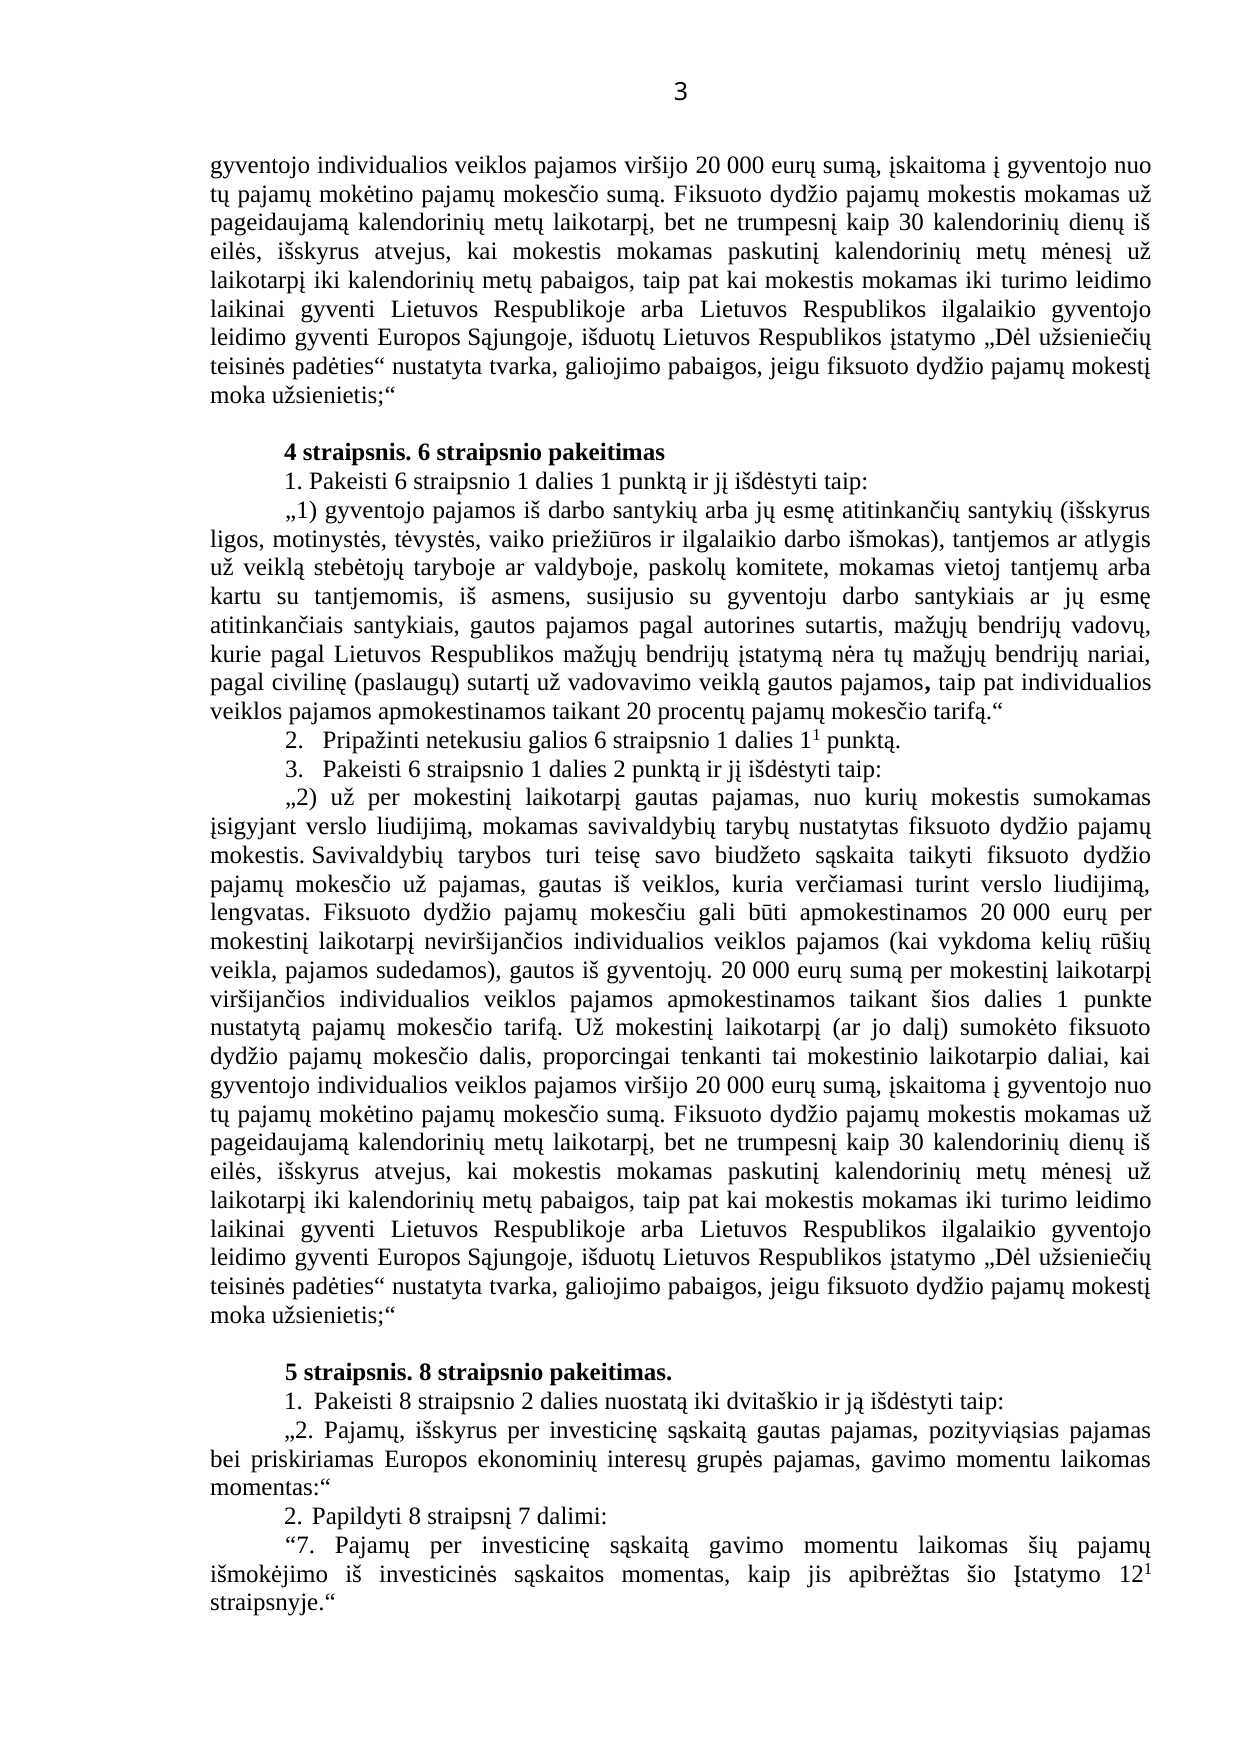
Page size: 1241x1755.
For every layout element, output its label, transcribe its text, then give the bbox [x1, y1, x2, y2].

text „2. Pajamų, išskyrus per investicinę sąskaitą gautas pajamas, pozityviąsias pajamas bei priskiriamas Europos ekonominių interesų grupės pajamas, gavimo momentu laikomas momentas:“ [210, 1415, 1152, 1501]
text 3. Pakeisti 6 straipsnio 1 dalies 2 punktą ir jį išdėstyti taip: [285, 754, 1152, 782]
text 1. Pakeisti 8 straipsnio 2 dalies nuostatą iki dvitaškio ir ją išdėstyti taip: [284, 1386, 1152, 1415]
text „1) gyventojo pajamos iš darbo santykių arba jų esmę atitinkančių santykių (išskyrus ligos, motinystės, tėvystės, vaiko priežiūros ir ilgalaikio darbo išmokas), tantjemos ar atlygis už veiklą stebėtojų taryboje ar valdyboje, paskolų komitete, mokamas vietoj tantjemų arba kartu su tantjemomis, iš asmens, susijusio su gyventoju darbo santykiais ar jų esmę atitinkančiais santykiais, gautos pajamos pagal autorines sutartis, mažųjų bendrijų vadovų, kurie pagal Lietuvos Respublikos mažųjų bendrijų įstatymą nėra tų mažųjų bendrijų nariai, pagal civilinę (paslaugų) sutartį už vadovavimo veiklą gautos pajamos, taip pat individualios veiklos pajamos apmokestinamos taikant 20 procentų pajamų mokesčio tarifą.“ [210, 495, 1152, 725]
text “7. Pajamų per investicinę sąskaitą gavimo momentu laikomas šių pajamų išmokėjimo iš investicinės sąskaitos momentas, kaip jis apibrėžtas šio Įstatymo 121 straipsnyje.“ [210, 1530, 1152, 1616]
text gyventojo individualios veiklos pajamos viršijo 20 000 eurų sumą, įskaitoma į gyventojo nuo tų pajamų mokėtino pajamų mokesčio sumą. Fiksuoto dydžio pajamų mokestis mokamas už pageidaujamą kalendorinių metų laikotarpį, bet ne trumpesnį kaip 30 kalendorinių dienų iš eilės, išskyrus atvejus, kai mokestis mokamas paskutinį kalendorinių metų mėnesį už laikotarpį iki kalendorinių metų pabaigos, taip pat kai mokestis mokamas iki turimo leidimo laikinai gyventi Lietuvos Respublikoje arba Lietuvos Respublikos ilgalaikio gyventojo leidimo gyventi Europos Sąjungoje, išduotų Lietuvos Respublikos įstatymo „Dėl užsieniečių teisinės padėties“ nustatyta tvarka, galiojimo pabaigos, jeigu fiksuoto dydžio pajamų mokestį moka užsienietis;“ [210, 150, 1152, 409]
text 2. Pripažinti netekusiu galios 6 straipsnio 1 dalies 11 punktą. [285, 725, 1152, 754]
text 1. Pakeisti 6 straipsnio 1 dalies 1 punktą ir jį išdėstyti taip: [210, 466, 1152, 495]
text „2) už per mokestinį laikotarpį gautas pajamas, nuo kurių mokestis sumokamas įsigyjant verslo liudijimą, mokamas savivaldybių tarybų nustatytas fiksuoto dydžio pajamų mokestis. Savivaldybių tarybos turi teisę savo biudžeto sąskaita taikyti fiksuoto dydžio pajamų mokesčio už pajamas, gautas iš veiklos, kuria verčiamasi turint verslo liudijimą, lengvatas. Fiksuoto dydžio pajamų mokesčiu gali būti apmokestinamos 20 000 eurų per mokestinį laikotarpį neviršijančios individualios veiklos pajamos (kai vykdoma kelių rūšių veikla, pajamos sudedamos), gautos iš gyventojų. 20 000 eurų sumą per mokestinį laikotarpį viršijančios individualios veiklos pajamos apmokestinamos taikant šios dalies 1 punkte nustatytą pajamų mokesčio tarifą. Už mokestinį laikotarpį (ar jo dalį) sumokėto fiksuoto dydžio pajamų mokesčio dalis, proporcingai tenkanti tai mokestinio laikotarpio daliai, kai gyventojo individualios veiklos pajamos viršijo 20 000 eurų sumą, įskaitoma į gyventojo nuo tų pajamų mokėtino pajamų mokesčio sumą. Fiksuoto dydžio pajamų mokestis mokamas už pageidaujamą kalendorinių metų laikotarpį, bet ne trumpesnį kaip 30 kalendorinių dienų iš eilės, išskyrus atvejus, kai mokestis mokamas paskutinį kalendorinių metų mėnesį už laikotarpį iki kalendorinių metų pabaigos, taip pat kai mokestis mokamas iki turimo leidimo laikinai gyventi Lietuvos Respublikoje arba Lietuvos Respublikos ilgalaikio gyventojo leidimo gyventi Europos Sąjungoje, išduotų Lietuvos Respublikos įstatymo „Dėl užsieniečių teisinės padėties“ nustatyta tvarka, galiojimo pabaigos, jeigu fiksuoto dydžio pajamų mokestį moka užsienietis;“ [210, 782, 1152, 1329]
text 5 straipsnis. 8 straipsnio pakeitimas. [210, 1357, 1152, 1386]
text 2. Papildyti 8 straipsnį 7 dalimi: [284, 1501, 1152, 1530]
text 4 straipsnis. 6 straipsnio pakeitimas [210, 437, 1152, 466]
